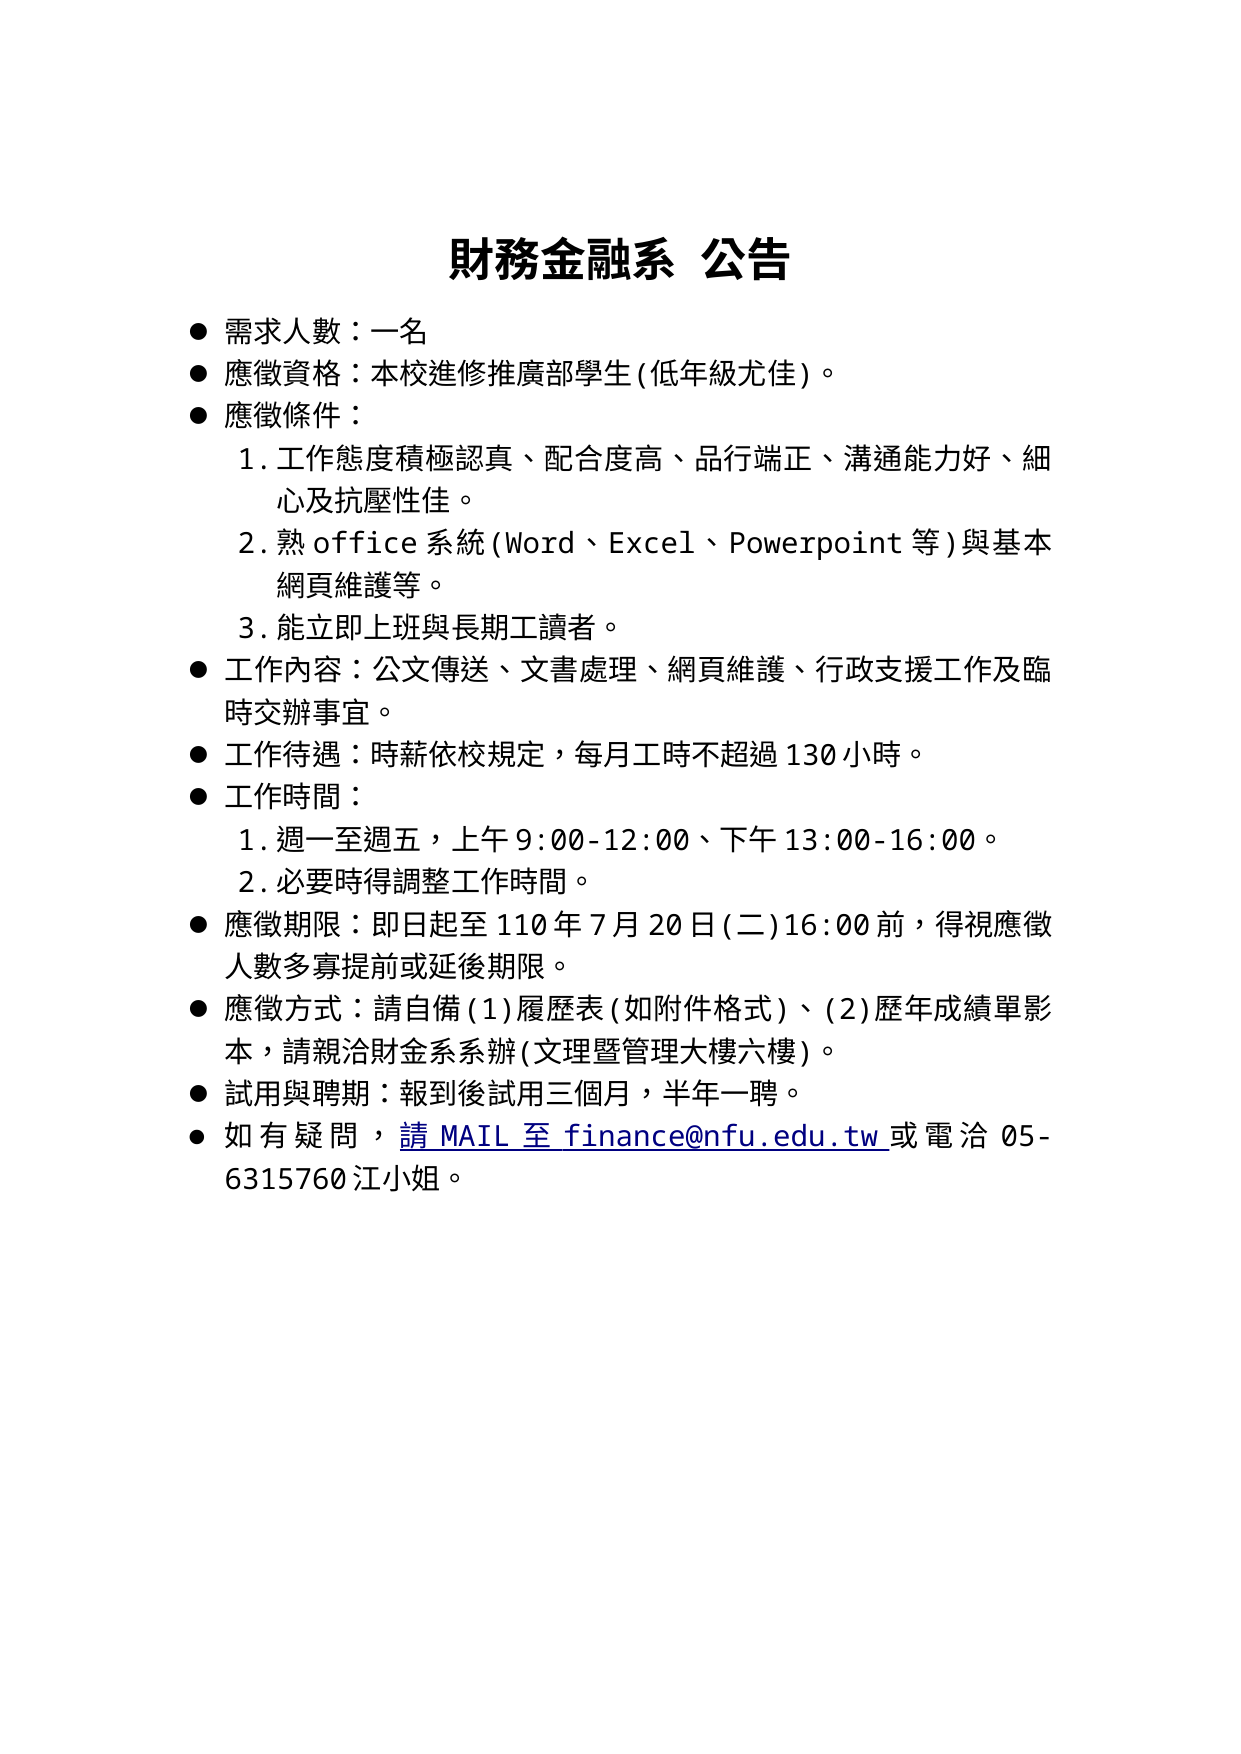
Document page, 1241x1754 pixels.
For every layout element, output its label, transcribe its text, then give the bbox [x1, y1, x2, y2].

list 工作待遇：時薪依校規定，每月工時不超過130小時。 [187, 732, 1053, 774]
list 應徵資格：本校進修推廣部學生(低年級尤佳)。 [187, 351, 1053, 393]
list 工作態度積極認真、配合度高、品行端正、溝通能力好、細心及抗壓性佳。 [237, 435, 1053, 520]
list 如有疑問，請MAIL至finance@nfu.edu.tw或電洽05-6315760江小姐。 [187, 1113, 1053, 1198]
list 應徵方式：請自備(1)履歷表(如附件格式)、(2)歷年成績單影本，請親洽財金系系辦(文理暨管理大樓六樓)。 [187, 986, 1053, 1071]
list 試用與聘期：報到後試用三個月，半年一聘。 [187, 1071, 1053, 1113]
list 應徵條件： [187, 393, 1053, 435]
list 必要時得調整工作時間。 [237, 859, 1053, 901]
list 週一至週五，上午9:00-12:00、下午13:00-16:00。 [237, 816, 1053, 859]
list 工作時間： [187, 774, 1053, 816]
list 工作內容：公文傳送、文書處理、網頁維護、行政支援工作及臨時交辦事宜。 [187, 647, 1053, 732]
list 熟office系統(Word、Excel、Powerpoint等)與基本網頁維護等。 [237, 520, 1053, 604]
text 財務金融系 公告 [187, 183, 1053, 308]
list 能立即上班與長期工讀者。 [237, 604, 1053, 647]
list 需求人數：一名 [187, 308, 1053, 351]
list 應徵期限：即日起至110年7月20日(二)16:00前，得視應徵人數多寡提前或延後期限。 [187, 901, 1053, 986]
